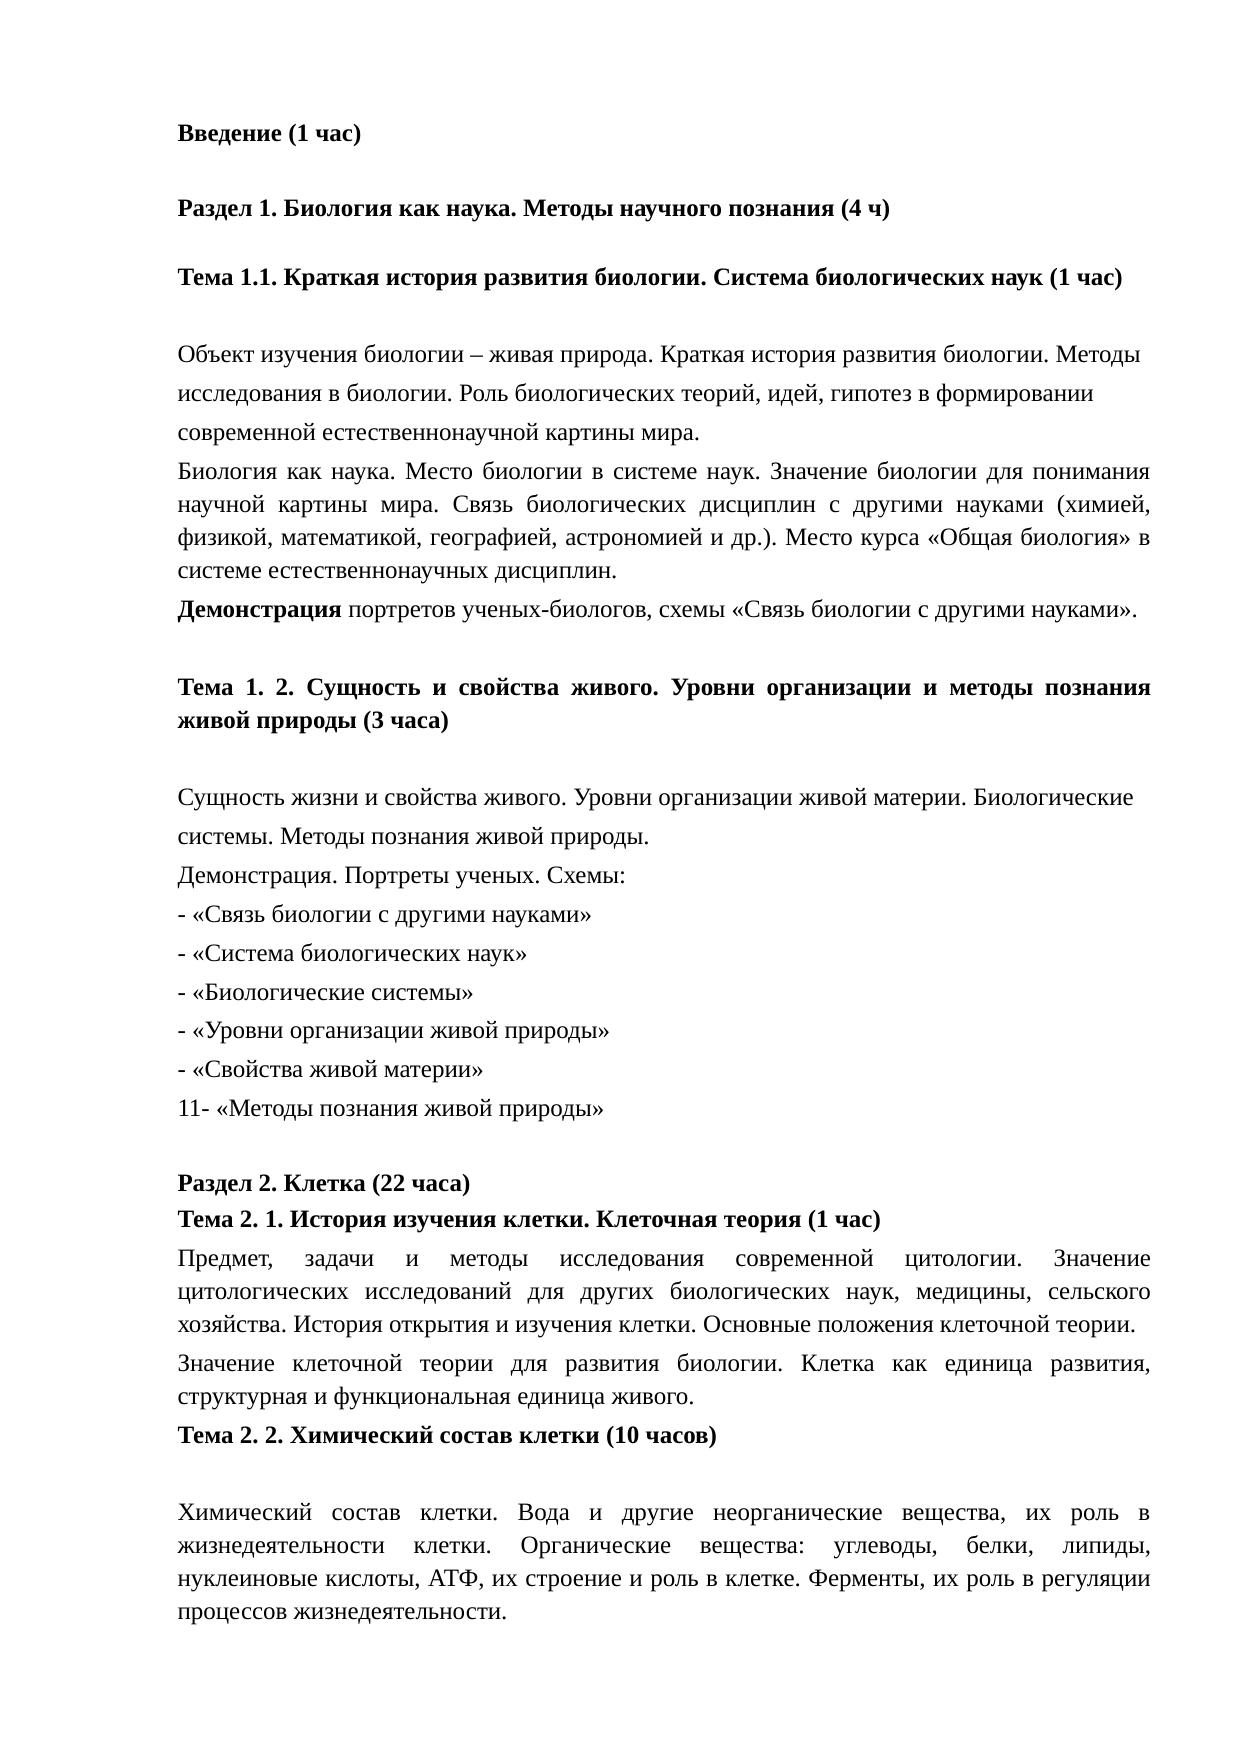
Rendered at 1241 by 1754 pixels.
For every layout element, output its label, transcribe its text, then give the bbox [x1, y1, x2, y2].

text Значение клеточной теории для развития биологии. Клетка как единица развития, структурная и функциональная единица живого. [177, 1348, 1152, 1409]
text Раздел 2. Клетка (22 часа) [177, 1168, 1152, 1197]
text - «Уровни организации живой природы» [177, 1016, 1152, 1044]
text - «Биологические системы» [177, 977, 1152, 1006]
text Тема 1. 2. Сущность и свойства живого. Уровни организации и методы познания живой природы (3 часа) [177, 672, 1152, 733]
text - «Свойства живой материи» [177, 1054, 1152, 1083]
text системы. Методы познания живой природы. [177, 821, 1152, 850]
text исследования в биологии. Роль биологических теорий, идей, гипотез в формировании [177, 378, 1152, 407]
text Введение (1 час) [177, 118, 1152, 147]
text Раздел 1. Биология как наука. Методы научного познания (4 ч) [177, 193, 1152, 222]
text Тема 2. 2. Химический состав клетки (10 часов) [177, 1420, 1152, 1448]
text Биология как наука. Место биологии в системе наук. Значение биологии для понимания научной картины мира. Связь биологических дисциплин с другими науками (химией, физикой, математикой, географией, астрономией и др.). Место курса «Общая биология» в системе естественнонаучных дисциплин. [177, 456, 1152, 584]
text Демонстрация портретов ученых-биологов, схемы «Связь биологии с другими науками». [177, 594, 1152, 623]
text 11- «Методы познания живой природы» [177, 1093, 1152, 1122]
text Тема 1.1. Краткая история развития биологии. Система биологических наук (1 час) [177, 262, 1152, 291]
text Объект изучения биологии – живая природа. Краткая история развития биологии. Методы [177, 339, 1152, 368]
text Сущность жизни и свойства живого. Уровни организации живой материи. Биологические [177, 782, 1152, 811]
text - «Система биологических наук» [177, 938, 1152, 967]
text современной естественнонаучной картины мира. [177, 417, 1152, 446]
text Химический состав клетки. Вода и другие неорганические вещества, их роль в жизнедеятельности клетки. Органические вещества: углеводы, белки, липиды, нуклеиновые кислоты, АТФ, их строение и роль в клетке. Ферменты, их роль в регуляции процессов жизнедеятельности. [177, 1497, 1152, 1625]
text Предмет, задачи и методы исследования современной цитологии. Значение цитологических исследований для других биологических наук, медицины, сельского хозяйства. История открытия и изучения клетки. Основные положения клеточной теории. [177, 1243, 1152, 1338]
text - «Связь биологии с другими науками» [177, 899, 1152, 928]
text Демонстрация. Портреты ученых. Схемы: [177, 860, 1152, 889]
text Тема 2. 1. История изучения клетки. Клеточная теория (1 час) [177, 1204, 1152, 1233]
